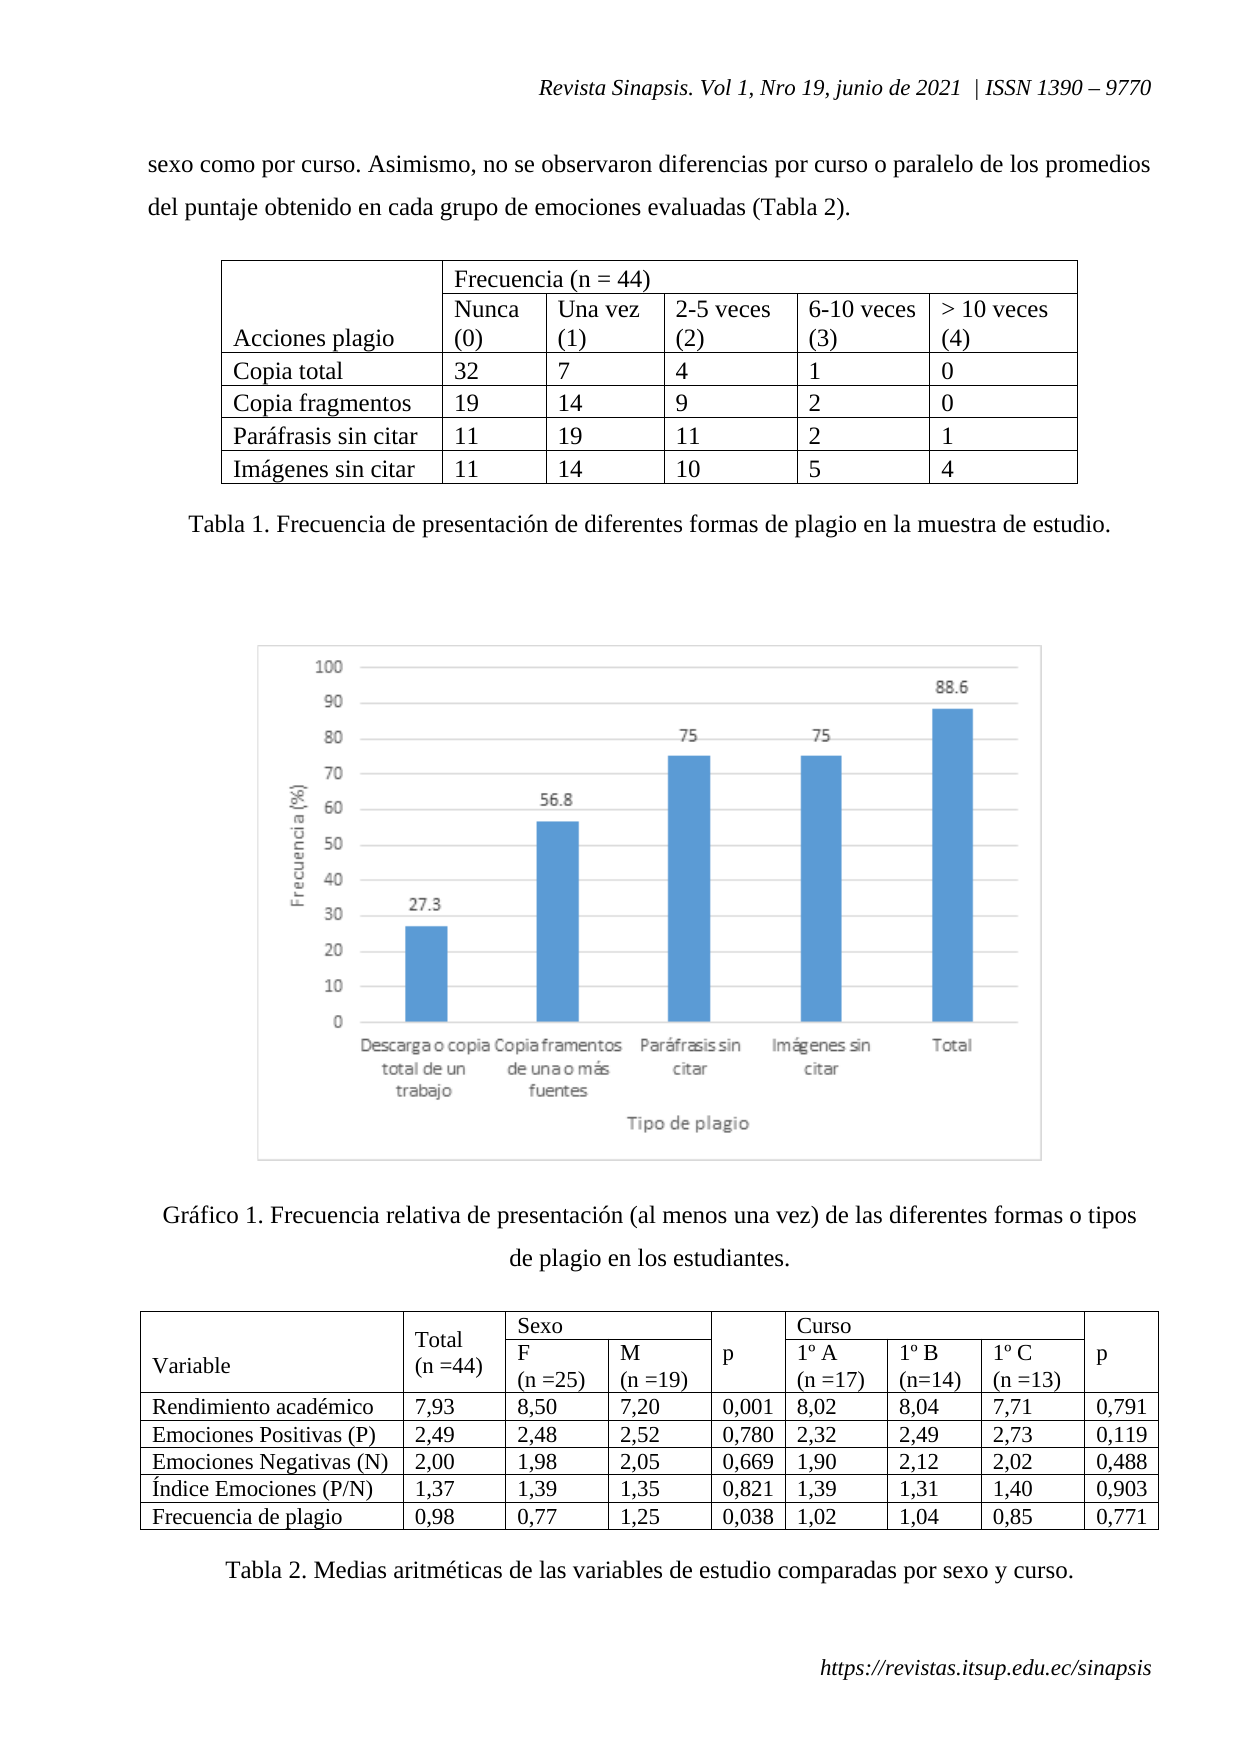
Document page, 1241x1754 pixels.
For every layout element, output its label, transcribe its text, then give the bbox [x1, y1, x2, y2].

table_cell 8,50 [506, 1393, 608, 1419]
table_cell 2,12 [888, 1448, 981, 1474]
table_cell 1 [798, 353, 929, 384]
table_cell 11 [443, 418, 546, 450]
table_cell 2,73 [982, 1421, 1084, 1447]
table_header Acciones plagio [222, 261, 442, 352]
table_cell 11 [665, 418, 797, 450]
table_cell 2,02 [982, 1448, 1084, 1474]
table_cell 6-10 veces (3) [798, 294, 929, 352]
table_cell 0 [930, 353, 1077, 384]
table_cell 2,32 [786, 1421, 887, 1447]
table_cell M (n =19) [609, 1340, 711, 1392]
table_cell Nunca (0) [443, 294, 546, 352]
table_cell 19 [547, 418, 664, 450]
table_cell 10 [665, 451, 797, 483]
table_header Total (n =44) [404, 1312, 505, 1392]
table_cell Copia total [222, 353, 442, 384]
table_cell 9 [665, 386, 797, 417]
table_cell 11 [443, 451, 546, 483]
table_cell 32 [443, 353, 546, 384]
table_cell Copia fragmentos [222, 386, 442, 417]
table_cell 1,04 [888, 1503, 981, 1529]
table_cell 2 [798, 418, 929, 450]
table_cell Índice Emociones (P/N) [141, 1475, 403, 1502]
table_cell 7,20 [609, 1393, 711, 1419]
table_cell 1,31 [888, 1475, 981, 1502]
table_cell 2,49 [404, 1421, 505, 1447]
table_cell 1,39 [506, 1475, 608, 1502]
table_cell Emociones Negativas (N) [141, 1448, 403, 1474]
table_header Variable [141, 1312, 403, 1392]
table_cell 7,71 [982, 1393, 1084, 1419]
table_cell 7,93 [404, 1393, 505, 1419]
table_header p [1085, 1312, 1158, 1392]
table_cell Imágenes sin citar [222, 451, 442, 483]
text sexo como por curso. Asimismo, no se observaron diferencias por curso o paralelo de los promedios del puntaje obtenido en cada grupo de emociones evaluadas (Tabla 2). [148, 149, 1152, 221]
table_header Frecuencia (n = 44) [443, 261, 1077, 293]
table_cell 1º A (n =17) [786, 1340, 887, 1392]
table_cell 2,00 [404, 1448, 505, 1474]
table_cell 0,98 [404, 1503, 505, 1529]
table_cell 0,669 [712, 1448, 785, 1474]
table_cell Paráfrasis sin citar [222, 418, 442, 450]
table_cell 1,40 [982, 1475, 1084, 1502]
table_cell Frecuencia de plagio [141, 1503, 403, 1529]
table_header p [712, 1312, 785, 1392]
table_cell 1,98 [506, 1448, 608, 1474]
table_header Sexo [506, 1312, 711, 1338]
table_cell 1 [930, 418, 1077, 450]
table_cell 0,771 [1085, 1503, 1158, 1529]
table_cell 2,48 [506, 1421, 608, 1447]
table_cell 1,90 [786, 1448, 887, 1474]
table_cell 0,488 [1085, 1448, 1158, 1474]
table_cell 1º B (n=14) [888, 1340, 981, 1392]
table_cell 2-5 veces (2) [665, 294, 797, 352]
table_cell > 10 veces (4) [930, 294, 1077, 352]
table_cell 19 [443, 386, 546, 417]
table_cell 4 [930, 451, 1077, 483]
table_cell 4 [665, 353, 797, 384]
table_cell 2,05 [609, 1448, 711, 1474]
table_cell Rendimiento académico [141, 1393, 403, 1419]
table_cell 14 [547, 386, 664, 417]
table_cell 1,25 [609, 1503, 711, 1529]
table_cell 2 [798, 386, 929, 417]
table_cell 0,903 [1085, 1475, 1158, 1502]
table_cell 0,791 [1085, 1393, 1158, 1419]
table_cell 1,37 [404, 1475, 505, 1502]
table_cell 0,038 [712, 1503, 785, 1529]
table_cell 1,02 [786, 1503, 887, 1529]
table_cell 0,85 [982, 1503, 1084, 1529]
text Tabla 1. Frecuencia de presentación de diferentes formas de plagio en la muestra de estudio. [148, 509, 1152, 538]
table_cell 0,119 [1085, 1421, 1158, 1447]
table_cell 0,821 [712, 1475, 785, 1502]
table_cell 0 [930, 386, 1077, 417]
table_cell Una vez (1) [547, 294, 664, 352]
table_header Curso [786, 1312, 1084, 1338]
table_cell 5 [798, 451, 929, 483]
table_cell 1,35 [609, 1475, 711, 1502]
table_cell 1,39 [786, 1475, 887, 1502]
table_cell 8,04 [888, 1393, 981, 1419]
table_cell 2,52 [609, 1421, 711, 1447]
table_cell 0,001 [712, 1393, 785, 1419]
table_cell 2,49 [888, 1421, 981, 1447]
table_cell 1º C (n =13) [982, 1340, 1084, 1392]
table_cell 8,02 [786, 1393, 887, 1419]
text Tabla 2. Medias aritméticas de las variables de estudio comparadas por sexo y curso. [148, 1555, 1152, 1584]
table_cell 0,77 [506, 1503, 608, 1529]
table_cell 0,780 [712, 1421, 785, 1447]
table_cell 7 [547, 353, 664, 384]
table_cell Emociones Positivas (P) [141, 1421, 403, 1447]
table_cell F (n =25) [506, 1340, 608, 1392]
picture [257, 645, 1042, 1161]
table_cell 14 [547, 451, 664, 483]
text Gráfico 1. Frecuencia relativa de presentación (al menos una vez) de las diferentes formas o tipos de plagio en los estudiantes. [148, 1200, 1152, 1272]
